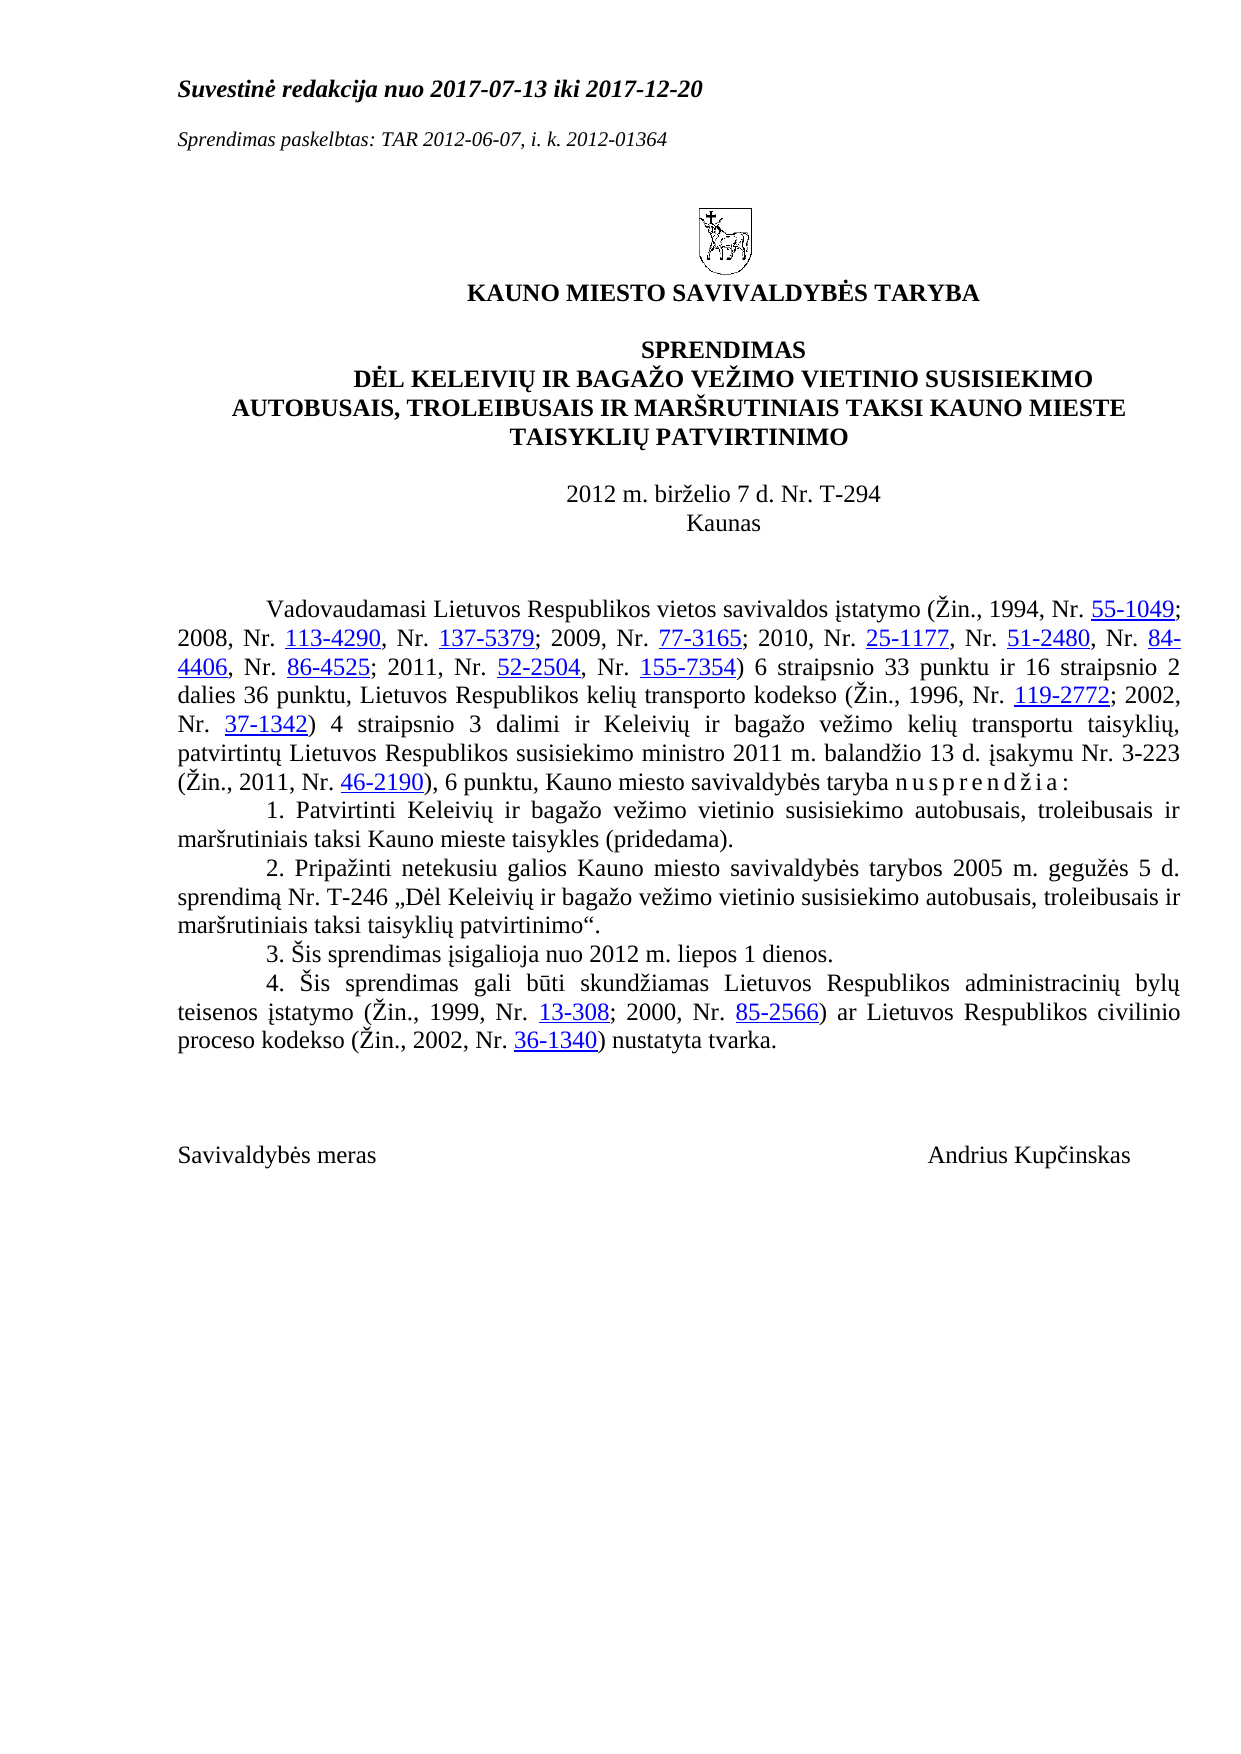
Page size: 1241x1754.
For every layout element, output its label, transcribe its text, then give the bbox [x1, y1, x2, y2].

text Sprendimas paskelbtas: TAR 2012-06-07, i. k. 2012-01364 [177, 127, 1181, 151]
text 3. Šis sprendimas įsigalioja nuo 2012 m. liepos 1 dienos. [177, 939, 1181, 968]
text Suvestinė redakcija nuo 2017-07-13 iki 2017-12-20 [177, 74, 1181, 103]
text KAUNO MIESTO SAVIVALDYBĖS TARYBA [177, 278, 1181, 307]
text 2. Pripažinti netekusiu galios Kauno miesto savivaldybės tarybos 2005 m. gegužės 5 d. sprendimą Nr. T-246 „Dėl Keleivių ir bagažo vežimo vietinio susisiekimo autobusais, troleibusais ir maršrutiniais taksi taisyklių patvirtinimo“. [177, 853, 1181, 939]
text 1. Patvirtinti Keleivių ir bagažo vežimo vietinio susisiekimo autobusais, troleibusais ir maršrutiniais taksi Kauno mieste taisykles (pridedama). [177, 795, 1181, 853]
text DĖL KELEIVIŲ IR BAGAŽO VEŽIMO VIETINIO SUSISIEKIMO AUTOBUSAIS, TROLEIBUSAIS IR MARŠRUTINIAIS TAKSI KAUNO MIESTE TAISYKLIŲ PATVIRTINIMO [177, 364, 1181, 450]
text Kaunas [177, 508, 1181, 537]
text SPRENDIMAS [177, 335, 1181, 364]
text Vadovaudamasi Lietuvos Respublikos vietos savivaldos įstatymo (Žin., 1994, Nr. 55-1049; 2008, Nr. 113-4290, Nr. 137-5379; 2009, Nr. 77-3165; 2010, Nr. 25-1177, Nr. 51-2480, Nr. 84-4406, Nr. 86-4525; 2011, Nr. 52-2504, Nr. 155-7354) 6 straipsnio 33 punktu ir 16 straipsnio 2 dalies 36 punktu, Lietuvos Respublikos kelių transporto kodekso (Žin., 1996, Nr. 119-2772; 2002, Nr. 37-1342) 4 straipsnio 3 dalimi ir Keleivių ir bagažo vežimo kelių transportu taisyklių, patvirtintų Lietuvos Respublikos susisiekimo ministro 2011 m. balandžio 13 d. įsakymu Nr. 3-223 (Žin., 2011, Nr. 46-2190), 6 punktu, Kauno miesto savivaldybės taryba nusprendžia: [177, 594, 1181, 795]
text Savivaldybės meras Andrius Kupčinskas [177, 1140, 1181, 1169]
text 4. Šis sprendimas gali būti skundžiamas Lietuvos Respublikos administracinių bylų teisenos įstatymo (Žin., 1999, Nr. 13-308; 2000, Nr. 85-2566) ar Lietuvos Respublikos civilinio proceso kodekso (Žin., 2002, Nr. 36-1340) nustatyta tvarka. [177, 968, 1181, 1054]
text 2012 m. birželio 7 d. Nr. T-294 [177, 479, 1181, 508]
